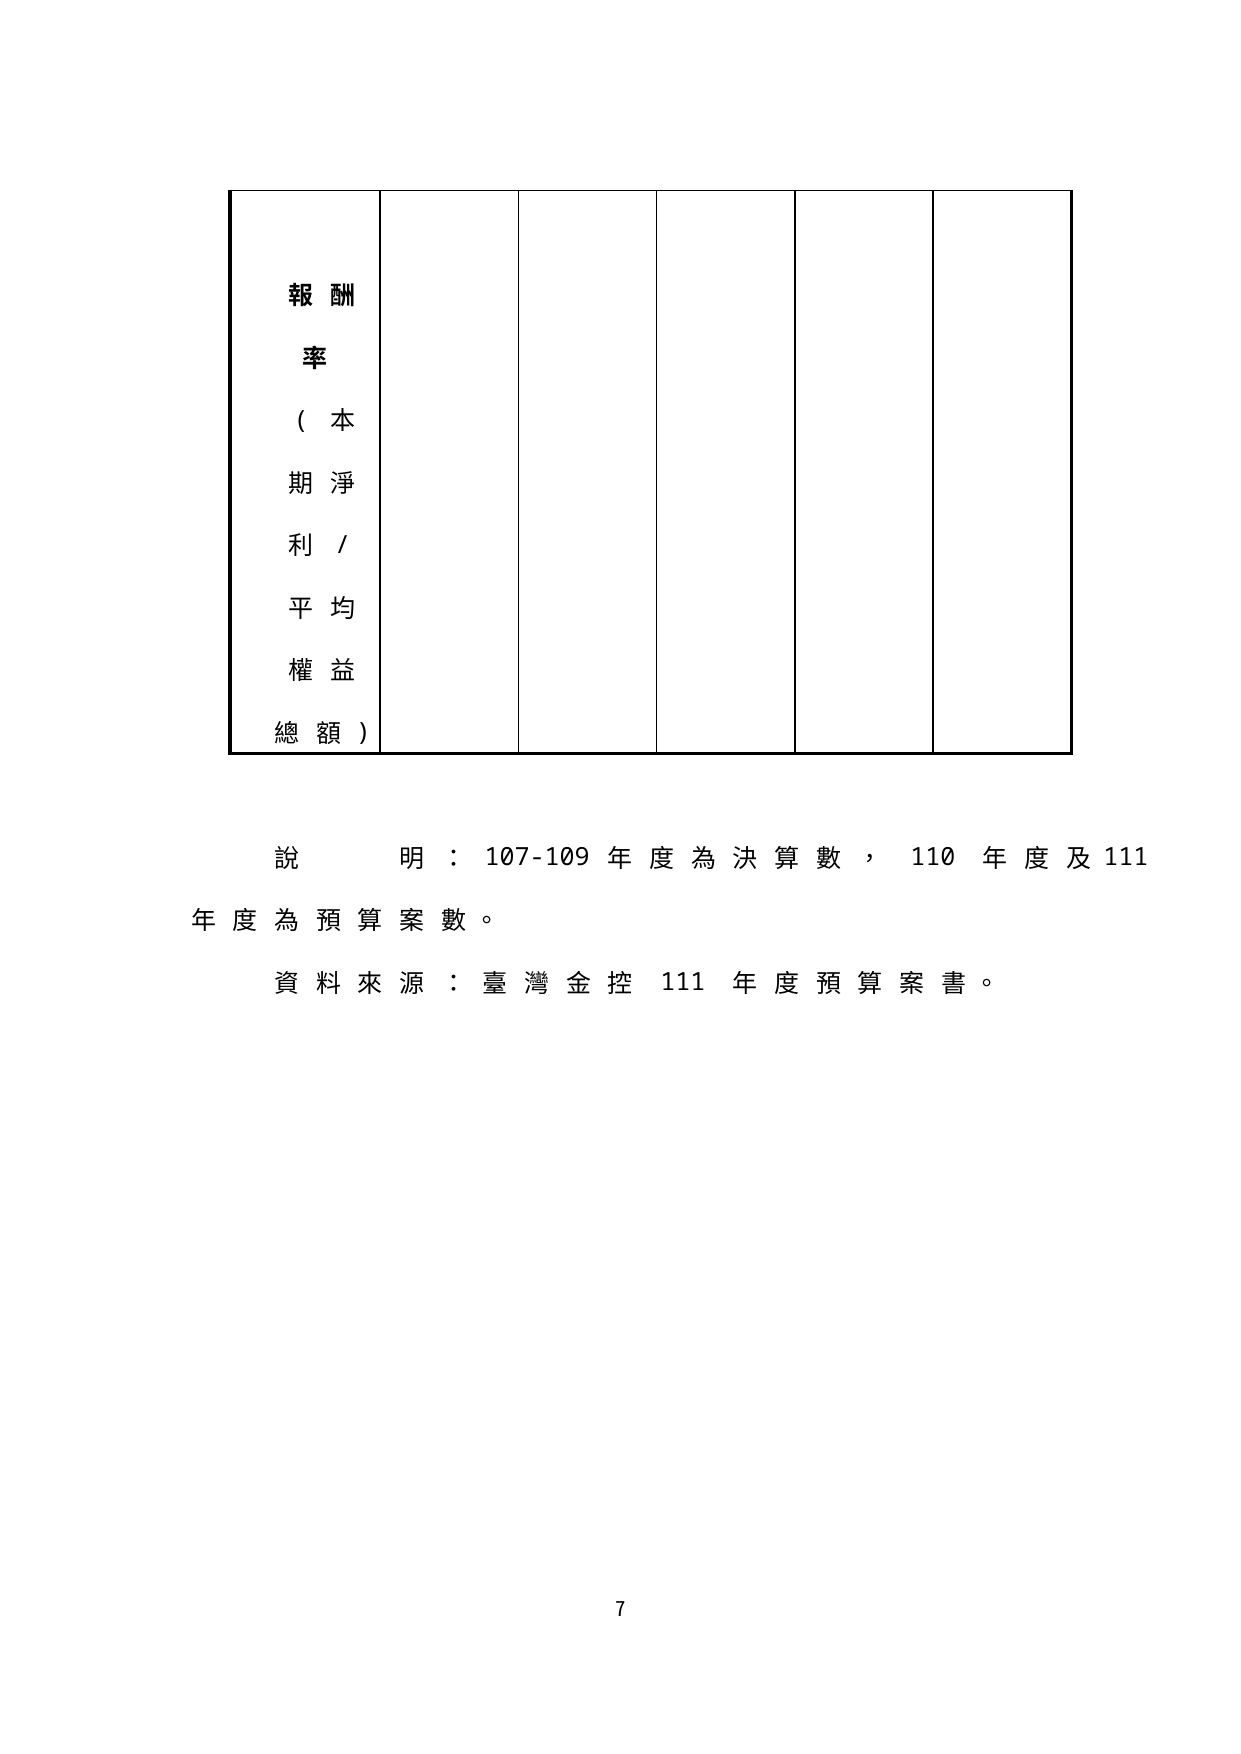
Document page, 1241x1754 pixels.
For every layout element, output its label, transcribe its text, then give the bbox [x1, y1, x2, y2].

table_cell [796, 191, 932, 752]
table_cell 報酬率(本期淨利/平均權益總額) [232, 191, 379, 752]
text 資料來源：臺灣金控111年度預算案書。 [183, 939, 1058, 1002]
table_cell [657, 191, 794, 752]
table_cell [519, 191, 656, 752]
table_cell [934, 191, 1070, 752]
table_cell [381, 191, 518, 752]
text 說 明：107-109年度為決算數，110年度及111年度為預算案數。 [174, 814, 1152, 939]
